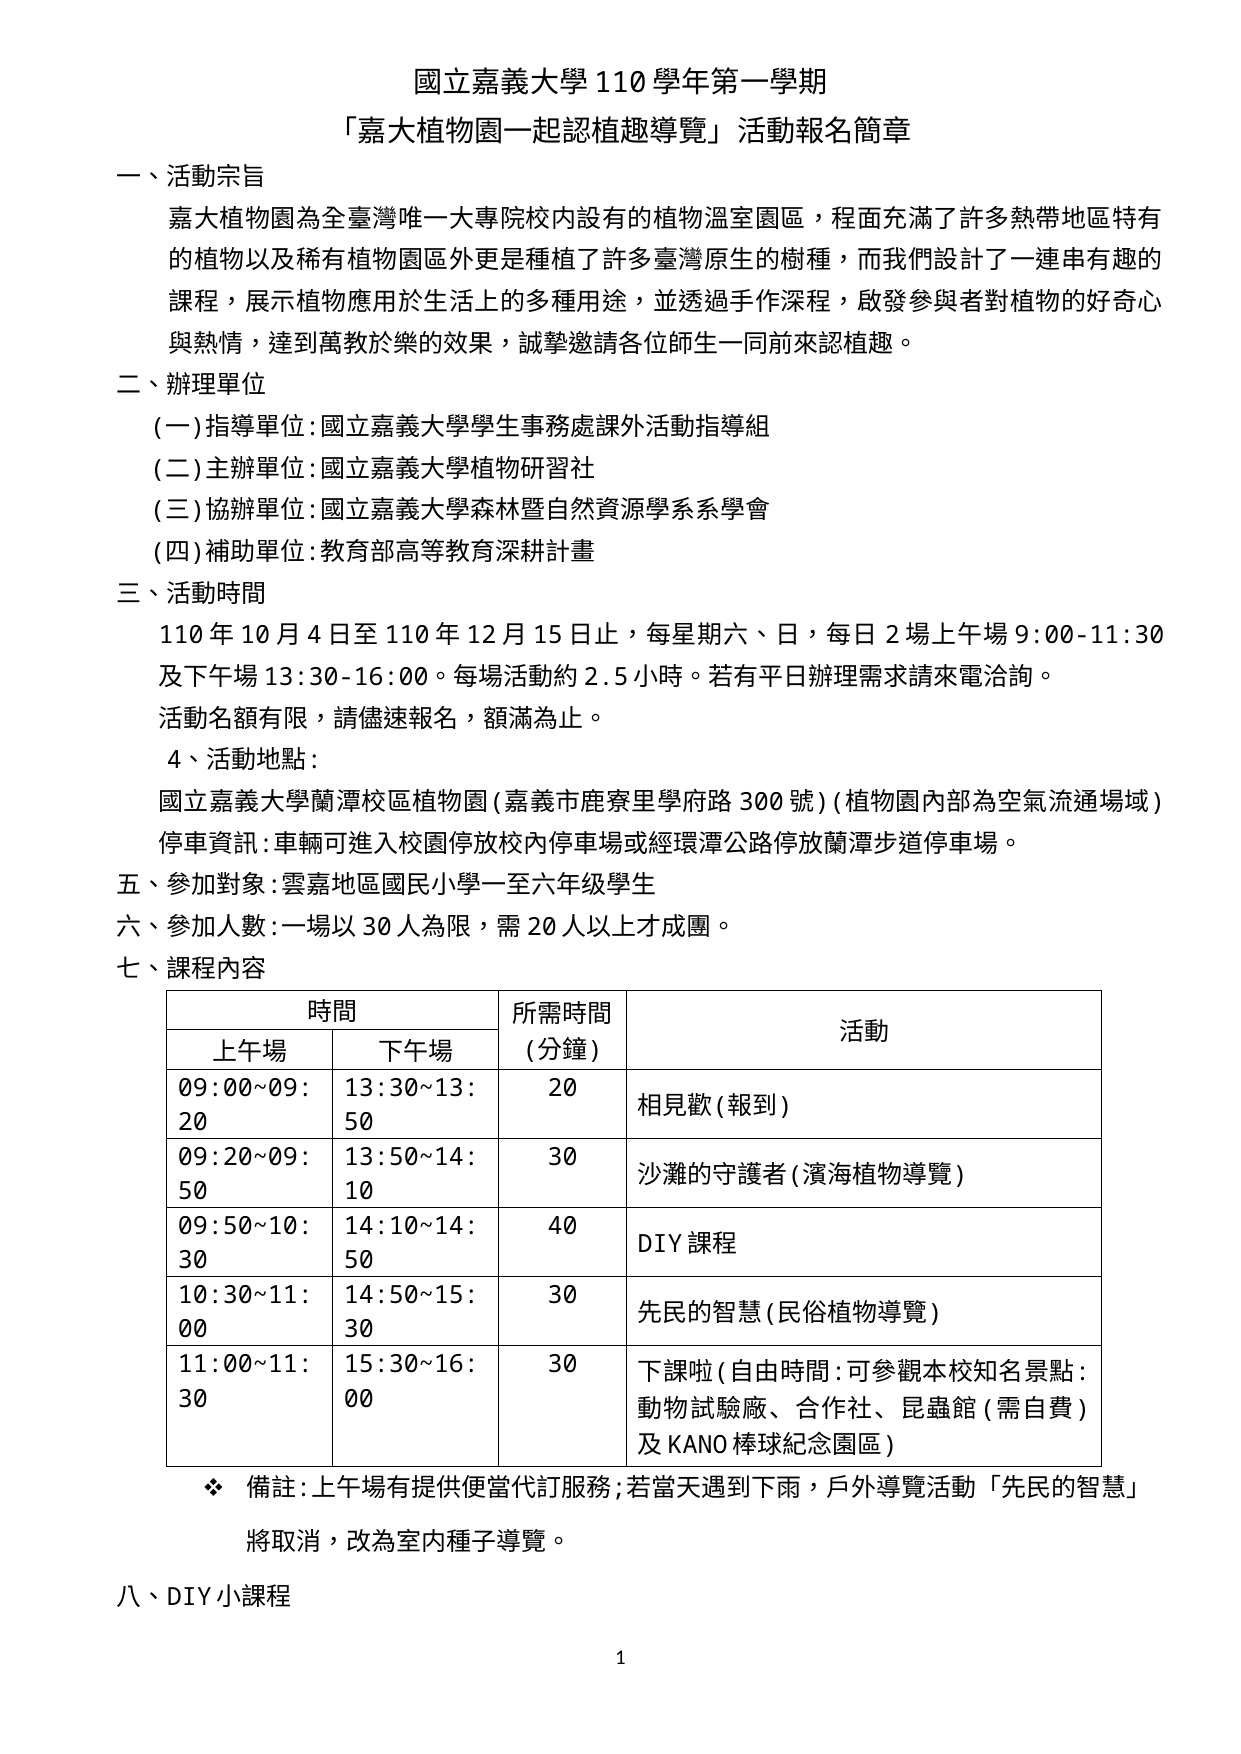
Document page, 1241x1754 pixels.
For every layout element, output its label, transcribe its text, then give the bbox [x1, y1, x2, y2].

text (三)協辦單位:國立嘉義大學森林暨自然資源學系系學會 [75, 490, 1165, 526]
list 活動地點: [117, 740, 1165, 776]
table_cell 09:50~10:30 [167, 1208, 332, 1276]
table_cell 上午場 [167, 1030, 332, 1068]
table_header 活動 [627, 991, 1101, 1068]
text 國立嘉義大學蘭潭校區植物園(嘉義市鹿寮里學府路300號)(植物園內部為空氣流通場域) 停車資訊:車輛可進入校園停放校內停車場或經環潭公路停放蘭潭步道停車場。 [158, 781, 1165, 859]
table_cell 沙灘的守護者(濱海植物導覽) [627, 1139, 1101, 1207]
table_cell 30 [499, 1139, 626, 1207]
table_header 時間 [167, 991, 498, 1029]
table_cell 30 [499, 1346, 626, 1466]
table_cell 13:50~14:10 [333, 1139, 498, 1207]
text 二、辦理單位 [117, 365, 1165, 401]
table_cell 10:30~11:00 [167, 1277, 332, 1345]
text 110年10月4日至110年12月15日止，每星期六、日，每日2場上午場9:00-11:30及下午場13:30-16:00。每場活動約2.5小時。若有平日辦理需求請來電洽詢。 [158, 615, 1165, 693]
text 五、參加對象:雲嘉地區國民小學一至六年级學生 [117, 865, 1165, 901]
text (二)主辦單位:國立嘉義大學植物研習社 [75, 448, 1165, 484]
list 備註:上午場有提供便當代訂服務;若當天遇到下雨，戶外導覽活動「先民的智慧」將取消，改為室内種子導覽。 [202, 1467, 1165, 1558]
table_cell 相見歡(報到) [627, 1070, 1101, 1138]
text 八、DIY小課程 [117, 1576, 1165, 1612]
table_header 所需時間 (分鐘) [499, 991, 626, 1068]
table_cell DIY課程 [627, 1208, 1101, 1276]
text 三、活動時間 [117, 573, 1165, 609]
table_cell 30 [499, 1277, 626, 1345]
text 國立嘉義大學110學年第一學期 [75, 59, 1165, 101]
text (一)指導單位:國立嘉義大學學生事務處課外活動指導組 [75, 406, 1165, 443]
text 「嘉大植物園一起認植趣導覽」活動報名簡章 [75, 108, 1165, 150]
text 嘉大植物園為全臺灣唯一大專院校内設有的植物溫室園區，程面充滿了許多熱帶地區特有的植物以及稀有植物園區外更是種植了許多臺灣原生的樹種，而我們設計了一連串有趣的課程，展示植物應用於生活上的多種用途，並透過手作深程，啟發參與者對植物的好奇心與熱情，達到萬教於樂的效果，誠摯邀請各位師生一同前來認植趣。 [169, 198, 1165, 359]
text (四)補助單位:教育部高等教育深耕計畫 [75, 531, 1165, 568]
table_cell 下課啦(自由時間:可參觀本校知名景點: 動物試驗廠、合作社、昆蟲館(需自費)及KANO棒球紀念園區) [627, 1346, 1101, 1466]
text 活動名額有限，請儘速報名，額滿為止。 [158, 698, 1165, 734]
table_cell 20 [499, 1070, 626, 1138]
table_cell 11:00~11:30 [167, 1346, 332, 1466]
text 六、參加人數:一場以30人為限，需20人以上才成團。 [117, 906, 1165, 943]
table_cell 09:20~09:50 [167, 1139, 332, 1207]
table_cell 下午場 [333, 1030, 498, 1068]
table_cell 13:30~13:50 [333, 1070, 498, 1138]
table_cell 09:00~09:20 [167, 1070, 332, 1138]
text 七、課程內容 [117, 948, 1165, 984]
table_cell 14:50~15:30 [333, 1277, 498, 1345]
table_cell 14:10~14:50 [333, 1208, 498, 1276]
text 一、活動宗旨 [117, 156, 1165, 193]
table_cell 40 [499, 1208, 626, 1276]
table_cell 15:30~16:00 [333, 1346, 498, 1466]
table_cell 先民的智慧(民俗植物導覽) [627, 1277, 1101, 1345]
